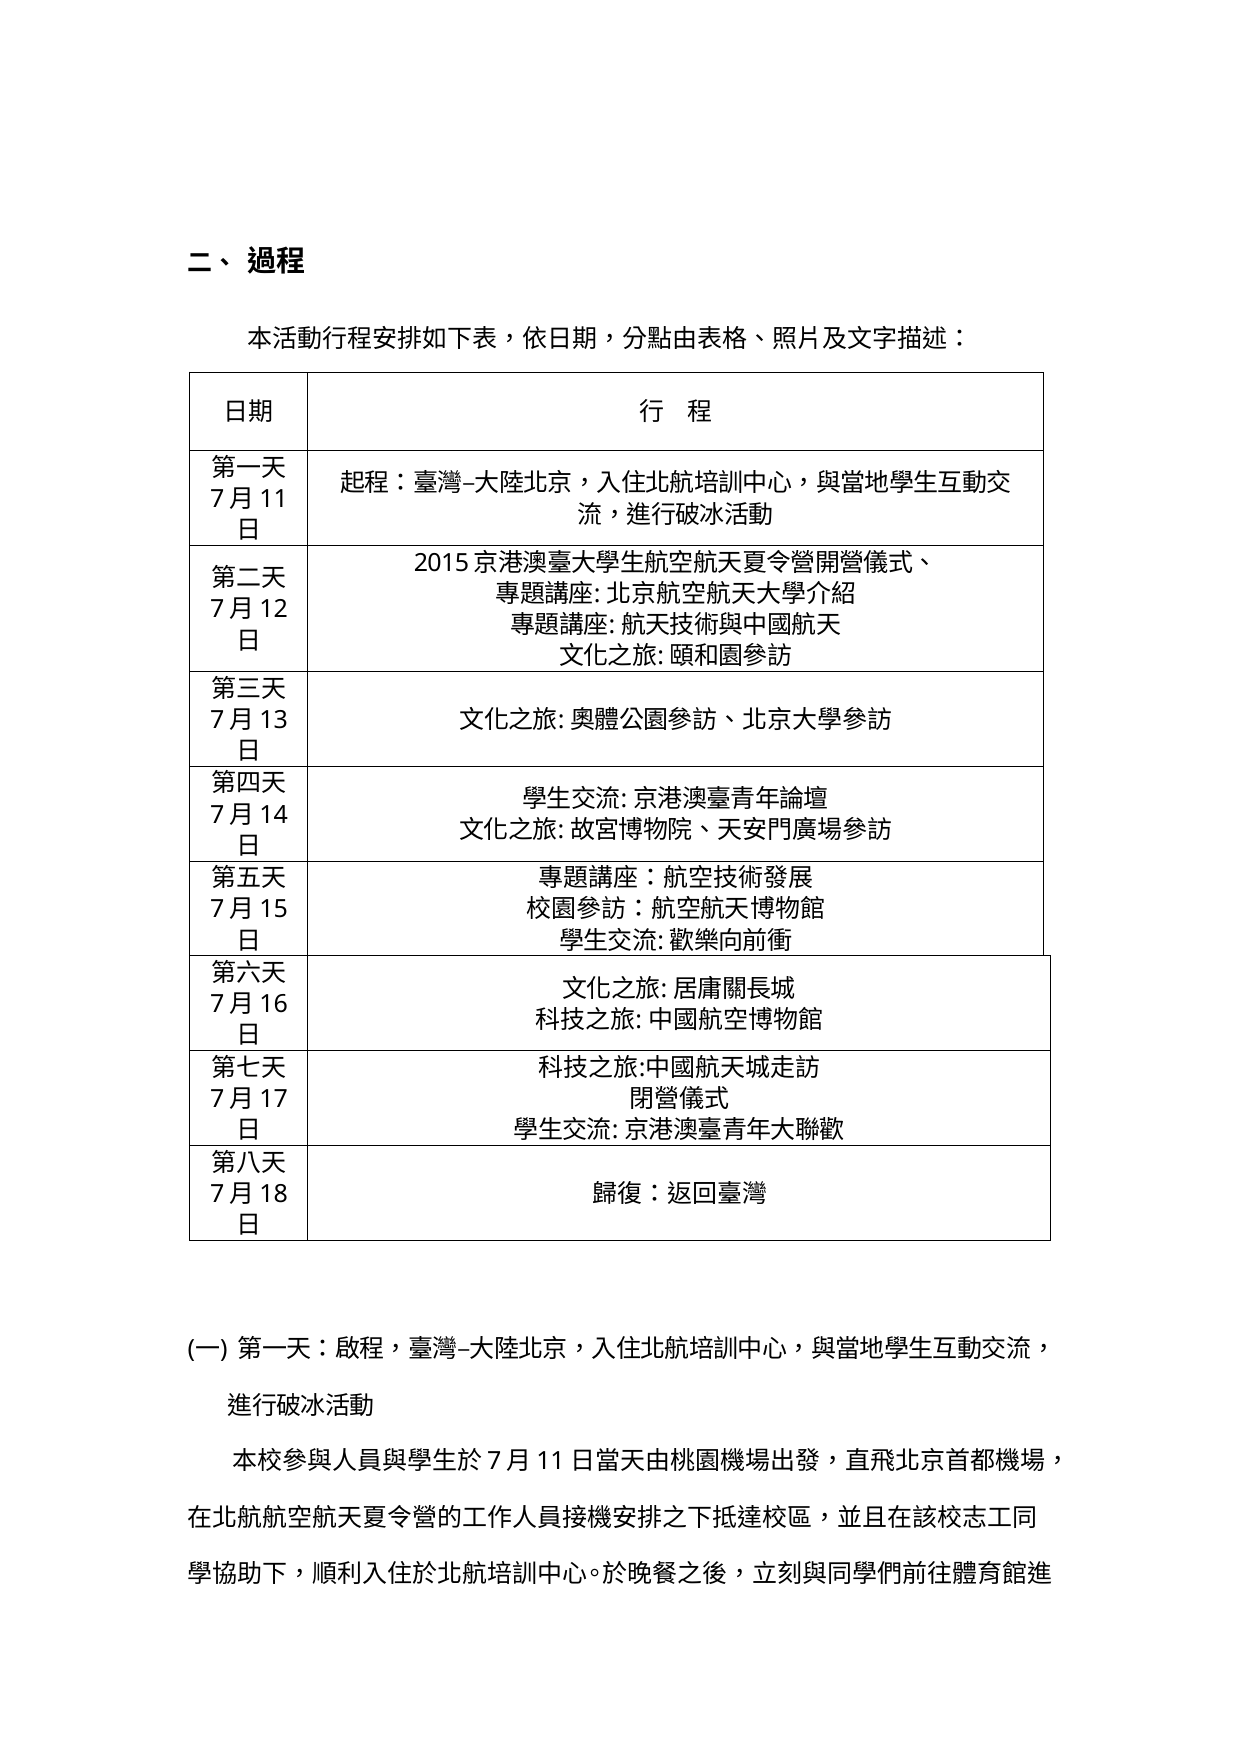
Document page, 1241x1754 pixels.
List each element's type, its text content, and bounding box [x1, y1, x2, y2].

text 本活動行程安排如下表，依日期，分點由表格、照片及文字描述： [248, 318, 1053, 355]
table_header 日期 [190, 373, 307, 450]
table_header [1044, 372, 1051, 450]
table_cell 專題講座：航空技術發展 校園參訪：航空航天博物館 學生交流: 歡樂向前衝 [308, 862, 1043, 955]
table_cell 歸復：返回臺灣 [308, 1146, 1050, 1240]
table_cell 第一天 7月11日 [190, 451, 307, 545]
table_cell 第四天 7月14日 [190, 767, 307, 861]
table_cell 學生交流: 京港澳臺青年論壇 文化之旅: 故宮博物院、天安門廣場參訪 [308, 767, 1043, 861]
table_header 行 程 [308, 373, 1043, 450]
table_cell [1044, 671, 1051, 766]
table_cell 文化之旅: 居庸關長城 科技之旅: 中國航空博物館 [308, 956, 1050, 1050]
table_cell 第二天 7月12日 [190, 546, 307, 671]
table_cell [1044, 861, 1051, 955]
table_cell [1044, 450, 1051, 545]
table_cell 文化之旅: 奧體公園參訪、北京大學參訪 [308, 672, 1043, 766]
table_cell 2015京港澳臺大學生航空航天夏令營開營儀式、 專題講座: 北京航空航天大學介紹 專題講座: 航天技術與中國航天 文化之旅: 頤和園參訪 [308, 546, 1043, 671]
list 第一天：啟程，臺灣–大陸北京，入住北航培訓中心，與當地學生互動交流，進行破冰活動 [187, 1328, 1053, 1422]
table_cell 科技之旅:中國航天城走訪 閉營儀式 學生交流: 京港澳臺青年大聯歡 [308, 1051, 1050, 1145]
table_cell 第六天 7月16日 [190, 956, 307, 1050]
table_cell 第五天 7月15日 [190, 862, 307, 955]
table_cell 第三天 7月13日 [190, 672, 307, 766]
table_cell [1044, 766, 1051, 861]
text 本校參與人員與學生於7月11日當天由桃園機場出發，直飛北京首都機場，在北航航空航天夏令營的工作人員接機安排之下抵達校區，並且在該校志工同學協助下，順利入住於北航培訓中心。於晚餐之後，立刻與同學們前往體育館進行互動交流。在活動的安排下，學生透過團體活動，共同完成任務之情況下，迅速彼此互相熟悉，並著手進行準備三天後的京港澳台青年論壇之議題討論，碰撞思想。同時本校人員亦與該校港澳臺辦公室負責人員相互認識，相互介紹各校之國際學生之情形，並致贈本校紀念品。亦與同樣來自臺灣的清華大學、中原大學及中正大學的教師及國際處人員相互認識，針對臺灣目前招收境外學生之現況及生活輔導內容進行初步的交流。 [187, 1440, 1053, 1590]
table_cell 起程：臺灣–大陸北京，入住北航培訓中心，與當地學生互動交流，進行破冰活動 [308, 451, 1043, 545]
list 過程 [187, 221, 1053, 296]
table_cell 第七天 7月17日 [190, 1051, 307, 1145]
table_cell 第八天 7月18日 [190, 1146, 307, 1240]
table_cell [1044, 545, 1051, 671]
